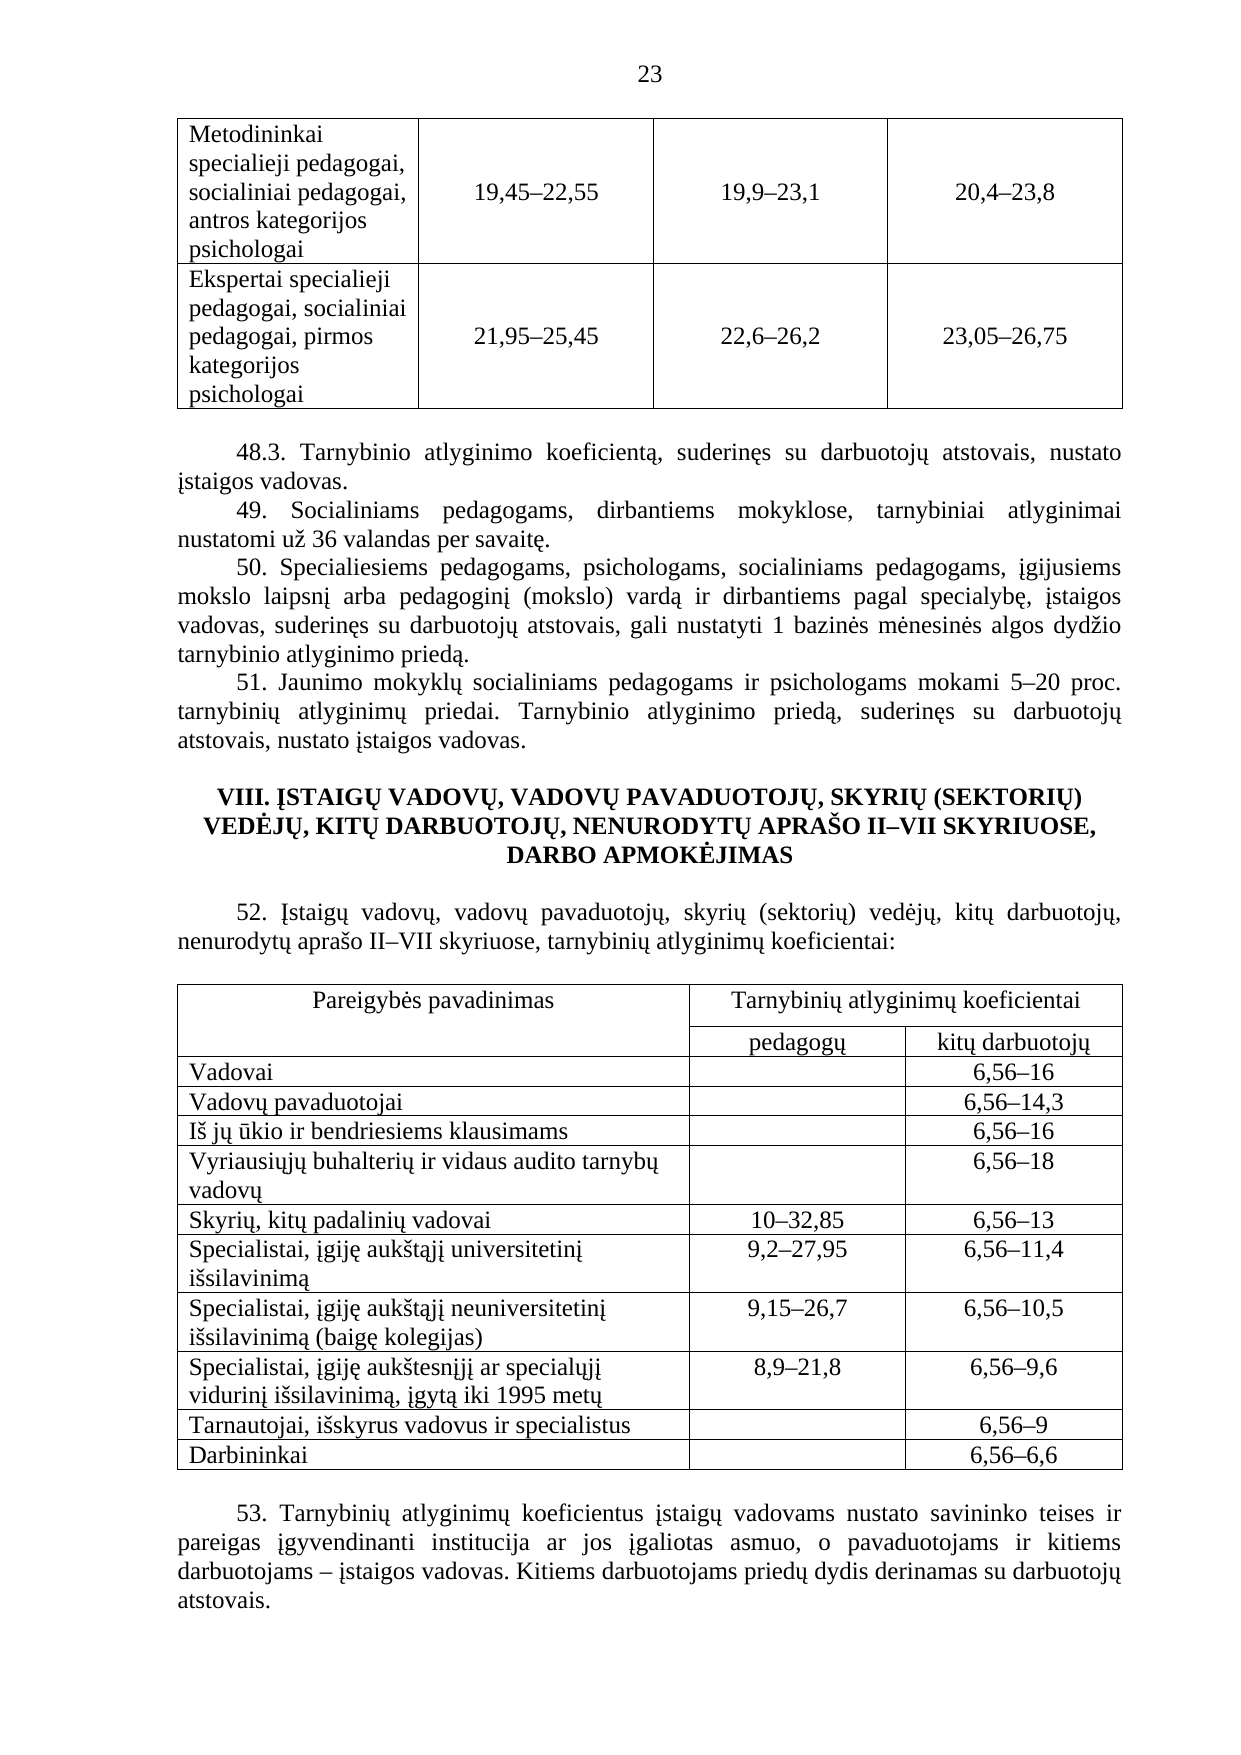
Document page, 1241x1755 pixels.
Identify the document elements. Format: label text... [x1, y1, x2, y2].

table_cell pedagogų [690, 1027, 905, 1056]
table_cell 21,95–25,45 [419, 264, 653, 408]
text 52. Įstaigų vadovų, vadovų pavaduotojų, skyrių (sektorių) vedėjų, kitų darbuotojų, nenurodytų aprašo II–VII skyriuose, tarnybinių atlyginimų koeficientai: [177, 897, 1122, 955]
table_cell 6,56–16 [906, 1116, 1122, 1145]
text 50. Specialiesiems pedagogams, psichologams, socialiniams pedagogams, įgijusiems mokslo laipsnį arba pedagoginį (mokslo) vardą ir dirbantiems pagal specialybę, įstaigos vadovas, suderinęs su darbuotojų atstovais, gali nustatyti 1 bazinės mėnesinės algos dydžio tarnybinio atlyginimo priedą. [177, 552, 1122, 667]
table_cell [690, 1440, 905, 1469]
table_cell 6,56–9,6 [906, 1352, 1122, 1409]
table_cell Vadovų pavaduotojai [178, 1087, 689, 1115]
table_cell Tarnautojai, išskyrus vadovus ir specialistus [178, 1410, 689, 1439]
table_cell 23,05–26,75 [888, 264, 1122, 408]
table_cell Darbininkai [178, 1440, 689, 1469]
table_header Tarnybinių atlyginimų koeficientai [690, 985, 1122, 1026]
table_cell Vadovai [178, 1057, 689, 1086]
table_header Pareigybės pavadinimas [178, 985, 689, 1056]
table_cell Specialistai, įgiję aukštąjį neuniversitetinį išsilavinimą (baigę kolegijas) [178, 1293, 689, 1351]
table_cell 20,4–23,8 [888, 119, 1122, 263]
table_cell 6,56–11,4 [906, 1235, 1122, 1292]
table_cell [690, 1410, 905, 1439]
table_cell Specialistai, įgiję aukštesnįjį ar specialųjį vidurinį išsilavinimą, įgytą iki 1995 metų [178, 1352, 689, 1409]
text 49. Socialiniams pedagogams, dirbantiems mokyklose, tarnybiniai atlyginimai nustatomi už 36 valandas per savaitę. [177, 495, 1122, 552]
table_cell Skyrių, kitų padalinių vadovai [178, 1205, 689, 1233]
table_cell 6,56–16 [906, 1057, 1122, 1086]
table_cell [690, 1057, 905, 1086]
table_cell 8,9–21,8 [690, 1352, 905, 1409]
table_cell 9,2–27,95 [690, 1235, 905, 1292]
table_cell Ekspertai specialieji pedagogai, socialiniai pedagogai, pirmos kategorijos psichologai [178, 264, 418, 408]
table_cell 19,9–23,1 [654, 119, 887, 263]
table_cell 10–32,85 [690, 1205, 905, 1233]
table_cell Metodininkai specialieji pedagogai, socialiniai pedagogai, antros kategorijos psichologai [178, 119, 418, 263]
text VIII. ĮSTAIGŲ VADOVŲ, VADOVŲ PAVADUOTOJŲ, SKYRIŲ (SEKTORIŲ) VEDĖJŲ, KITŲ DARBUOTOJŲ, NENURODYTŲ APRAŠO II–VII SKYRIUOSE, DARBO APMOKĖJIMAS [177, 782, 1122, 869]
table_cell [690, 1146, 905, 1204]
table_cell Iš jų ūkio ir bendriesiems klausimams [178, 1116, 689, 1145]
table_cell 6,56–18 [906, 1146, 1122, 1204]
table_cell 22,6–26,2 [654, 264, 887, 408]
table_cell Vyriausiųjų buhalterių ir vidaus audito tarnybų vadovų [178, 1146, 689, 1204]
text 48.3. Tarnybinio atlyginimo koeficientą, suderinęs su darbuotojų atstovais, nustato įstaigos vadovas. [177, 437, 1122, 495]
table_cell 6,56–6,6 [906, 1440, 1122, 1469]
table_cell 9,15–26,7 [690, 1293, 905, 1351]
table_cell 19,45–22,55 [419, 119, 653, 263]
table_cell [690, 1087, 905, 1115]
table_cell kitų darbuotojų [906, 1027, 1122, 1056]
table_cell 6,56–13 [906, 1205, 1122, 1233]
table_cell 6,56–14,3 [906, 1087, 1122, 1115]
text 53. Tarnybinių atlyginimų koeficientus įstaigų vadovams nustato savininko teises ir pareigas įgyvendinanti institucija ar jos įgaliotas asmuo, o pavaduotojams ir kitiems darbuotojams – įstaigos vadovas. Kitiems darbuotojams priedų dydis derinamas su darbuotojų atstovais. [177, 1498, 1122, 1613]
text 51. Jaunimo mokyklų socialiniams pedagogams ir psichologams mokami 5–20 proc. tarnybinių atlyginimų priedai. Tarnybinio atlyginimo priedą, suderinęs su darbuotojų atstovais, nustato įstaigos vadovas. [177, 667, 1122, 754]
table_cell [690, 1116, 905, 1145]
table_cell Specialistai, įgiję aukštąjį universitetinį išsilavinimą [178, 1235, 689, 1292]
table_cell 6,56–10,5 [906, 1293, 1122, 1351]
table_cell 6,56–9 [906, 1410, 1122, 1439]
